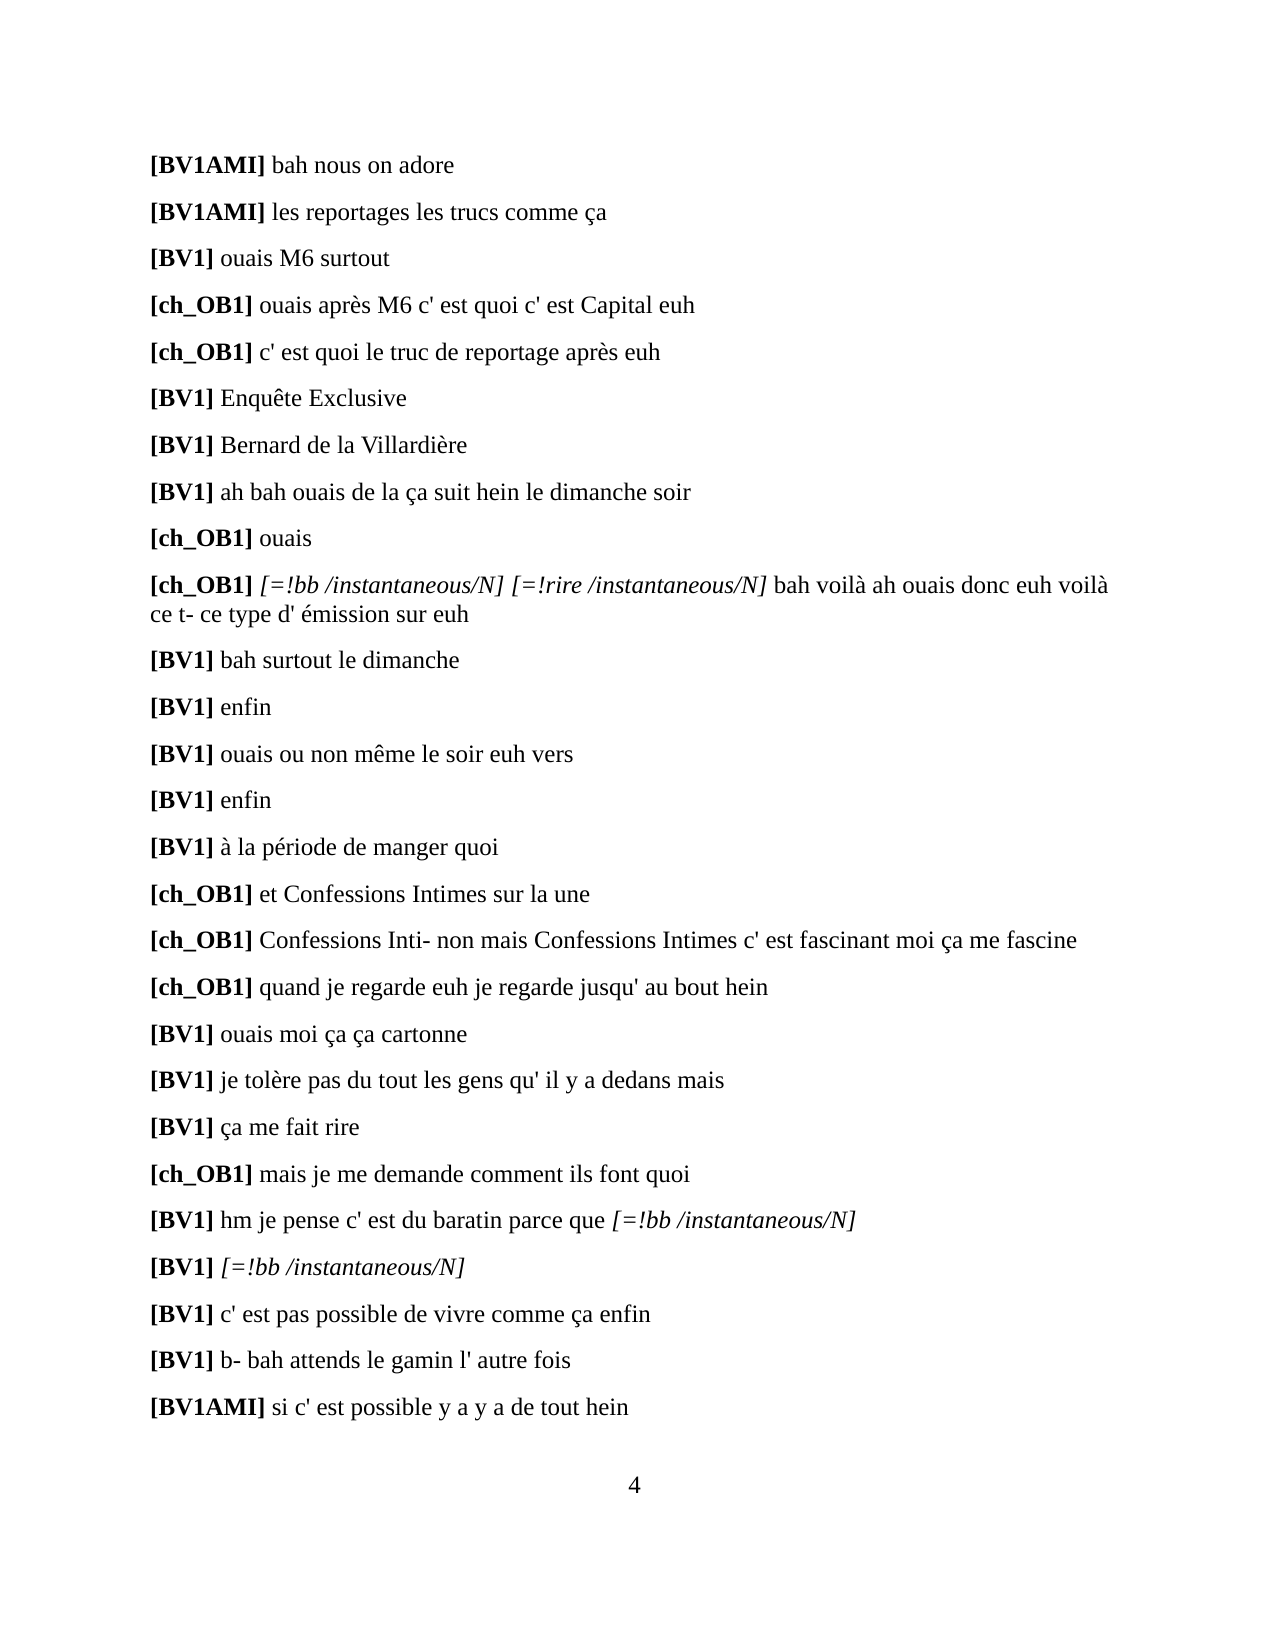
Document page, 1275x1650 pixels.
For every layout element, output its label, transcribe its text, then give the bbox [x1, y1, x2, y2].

text [ch_OB1] quand je regarde euh je regarde jusqu' au bout hein [150, 972, 1125, 1001]
text [BV1] c' est pas possible de vivre comme ça enfin [150, 1299, 1125, 1327]
text [BV1] Bernard de la Villardière [150, 430, 1125, 459]
text [ch_OB1] c' est quoi le truc de reportage après euh [150, 337, 1125, 365]
text [BV1] [=!bb /instantaneous/N] [150, 1252, 1125, 1281]
text [BV1] bah surtout le dimanche [150, 645, 1125, 674]
text [BV1] hm je pense c' est du baratin parce que [=!bb /instantaneous/N] [150, 1205, 1125, 1234]
text [BV1] enfin [150, 692, 1125, 721]
text [BV1] ouais moi ça ça cartonne [150, 1019, 1125, 1047]
text [BV1AMI] si c' est possible y a y a de tout hein [150, 1392, 1125, 1421]
text [BV1] b- bah attends le gamin l' autre fois [150, 1345, 1125, 1374]
text [BV1] je tolère pas du tout les gens qu' il y a dedans mais [150, 1065, 1125, 1094]
text [ch_OB1] ouais après M6 c' est quoi c' est Capital euh [150, 290, 1125, 319]
text [BV1AMI] les reportages les trucs comme ça [150, 197, 1125, 225]
text [BV1] ah bah ouais de la ça suit hein le dimanche soir [150, 477, 1125, 505]
text [ch_OB1] et Confessions Intimes sur la une [150, 879, 1125, 907]
text [BV1] Enquête Exclusive [150, 383, 1125, 412]
text [BV1] ouais ou non même le soir euh vers [150, 739, 1125, 767]
text [BV1] ouais M6 surtout [150, 243, 1125, 272]
text [ch_OB1] Confessions Inti- non mais Confessions Intimes c' est fascinant moi ça me fascine [150, 925, 1125, 954]
text [ch_OB1] [=!bb /instantaneous/N] [=!rire /instantaneous/N] bah voilà ah ouais donc euh voilà ce t- ce type d' émission sur euh [150, 570, 1125, 627]
text [BV1] enfin [150, 785, 1125, 814]
text [BV1] à la période de manger quoi [150, 832, 1125, 861]
text [BV1] ça me fait rire [150, 1112, 1125, 1141]
text [BV1AMI] bah nous on adore [150, 150, 1125, 179]
text [ch_OB1] mais je me demande comment ils font quoi [150, 1159, 1125, 1187]
text [ch_OB1] ouais [150, 523, 1125, 552]
